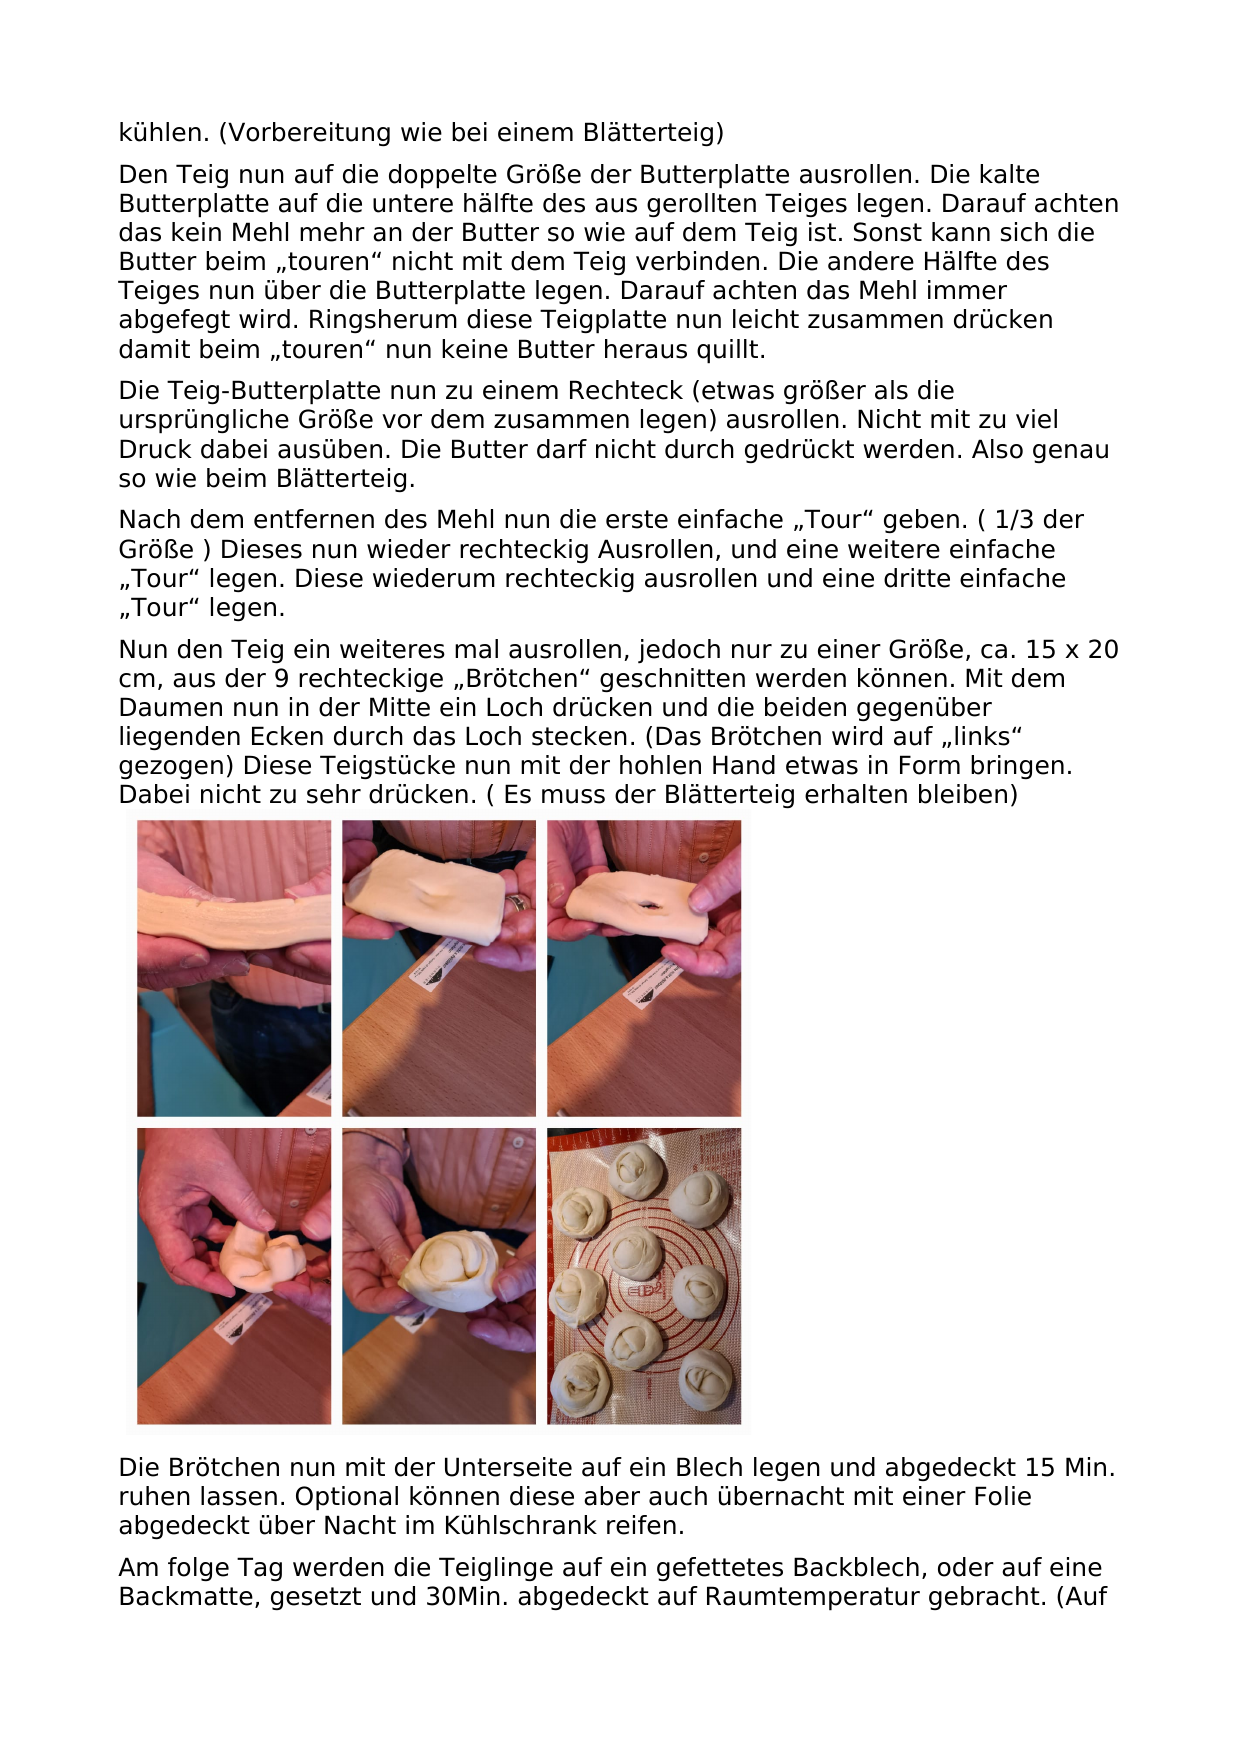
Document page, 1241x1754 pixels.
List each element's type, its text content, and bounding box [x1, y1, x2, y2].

picture [126, 809, 752, 1435]
text Nach dem entfernen des Mehl nun die erste einfache „Tour“ geben. ( 1/3 der Größe ) Dieses nun wieder rechteckig Ausrollen, und eine weitere einfache „Tour“ legen. Diese wiederum rechteckig ausrollen und eine dritte einfache „Tour“ legen. [118, 506, 1122, 622]
text Die Brötchen nun mit der Unterseite auf ein Blech legen und abgedeckt 15 Min. ruhen lassen. Optional können diese aber auch übernacht mit einer Folie abgedeckt über Nacht im Kühlschrank reifen. [118, 1453, 1122, 1541]
text Die Teig-Butterplatte nun zu einem Rechteck (etwas größer als die ursprüngliche Größe vor dem zusammen legen) ausrollen. Nicht mit zu viel Druck dabei ausüben. Die Butter darf nicht durch gedrückt werden. Also genau so wie beim Blätterteig. [118, 376, 1122, 493]
text kühlen. (Vorbereitung wie bei einem Blätterteig) [118, 118, 1122, 147]
text Nun den Teig ein weiteres mal ausrollen, jedoch nur zu einer Größe, ca. 15 x 20 cm, aus der 9 rechteckige „Brötchen“ geschnitten werden können. Mit dem Daumen nun in der Mitte ein Loch drücken und die beiden gegenüber liegenden Ecken durch das Loch stecken. (Das Brötchen wird auf „links“ gezogen) Diese Teigstücke nun mit der hohlen Hand etwas in Form bringen. Dabei nicht zu sehr drücken. ( Es muss der Blätterteig erhalten bleiben) [118, 635, 1122, 1441]
text Am folge Tag werden die Teiglinge auf ein gefettetes Backblech, oder auf eine Backmatte, gesetzt und 30Min. abgedeckt auf Raumtemperatur gebracht. (Auf [118, 1553, 1122, 1612]
text Den Teig nun auf die doppelte Größe der Butterplatte ausrollen. Die kalte Butterplatte auf die untere hälfte des aus gerollten Teiges legen. Darauf achten das kein Mehl mehr an der Butter so wie auf dem Teig ist. Sonst kann sich die Butter beim „touren“ nicht mit dem Teig verbinden. Die andere Hälfte des Teiges nun über die Butterplatte legen. Darauf achten das Mehl immer abgefegt wird. Ringsherum diese Teigplatte nun leicht zusammen drücken damit beim „touren“ nun keine Butter heraus quillt. [118, 160, 1122, 364]
